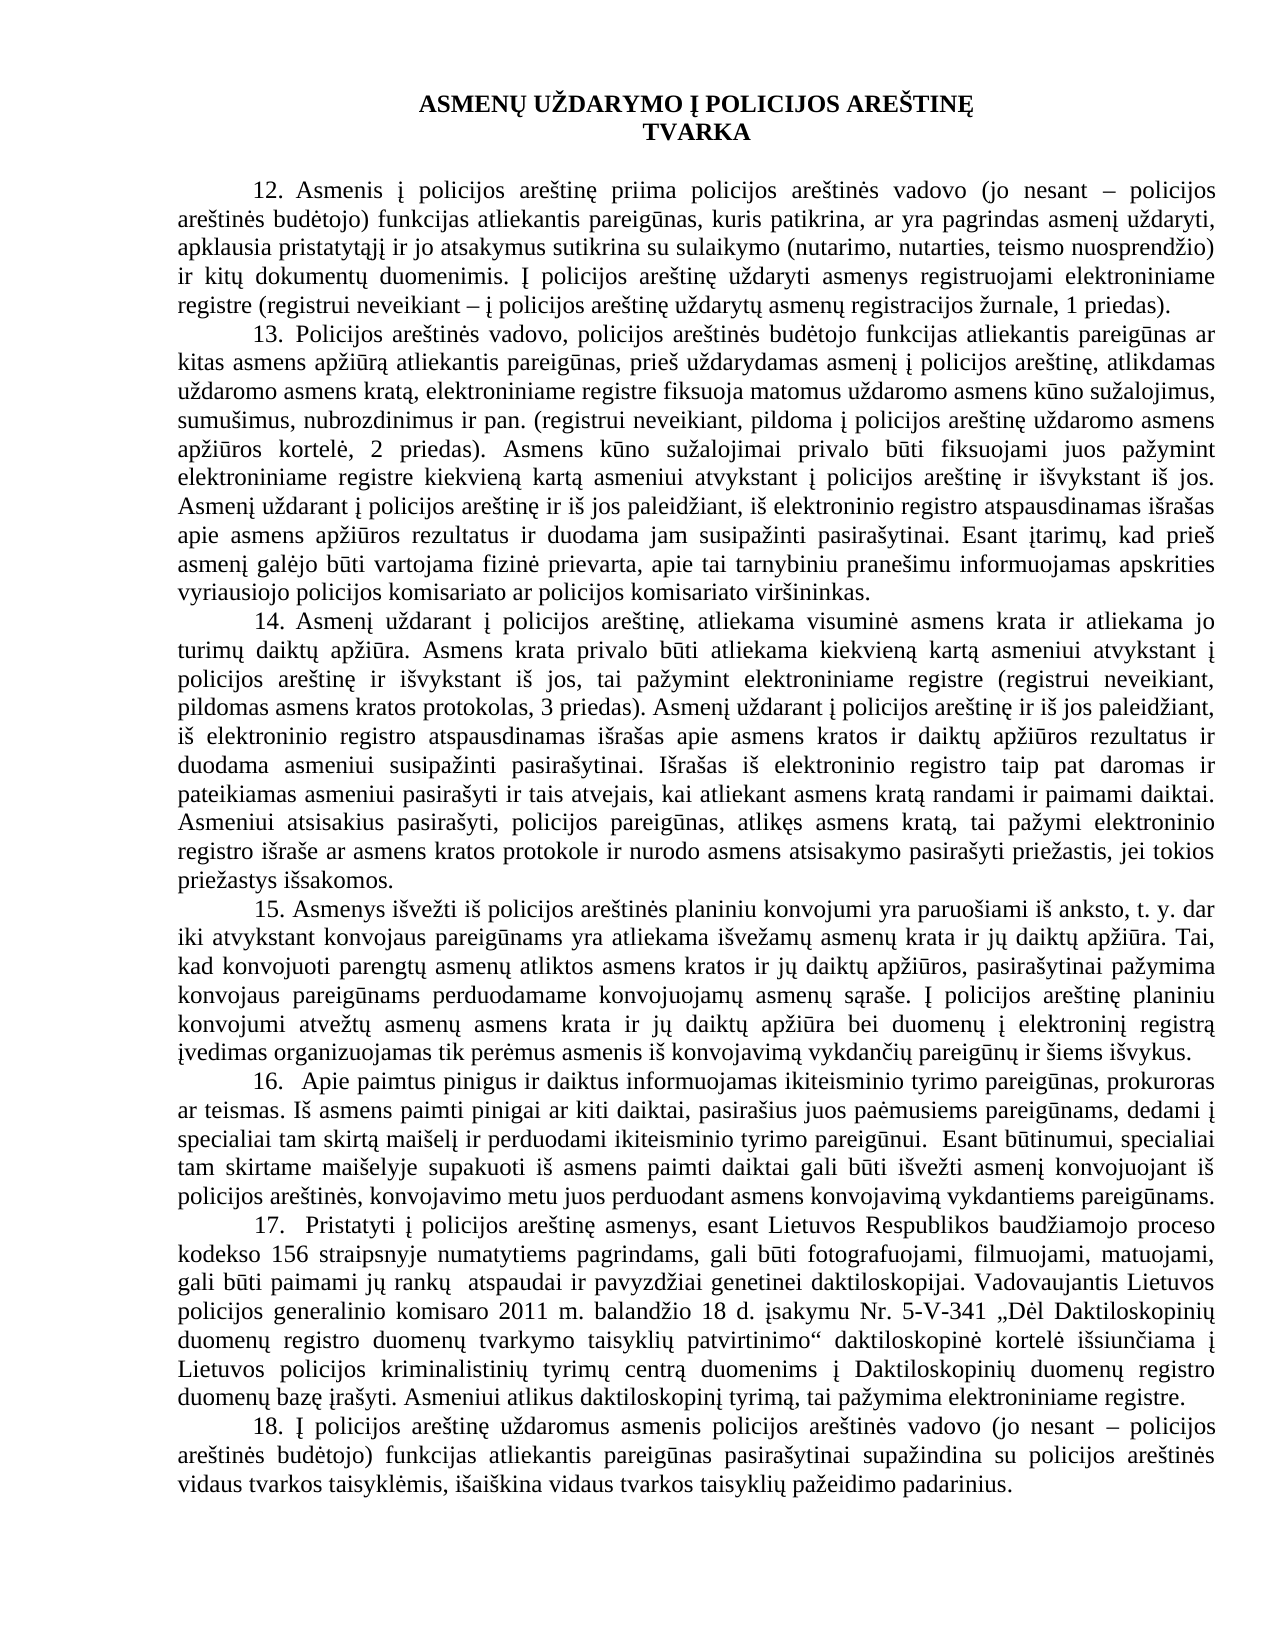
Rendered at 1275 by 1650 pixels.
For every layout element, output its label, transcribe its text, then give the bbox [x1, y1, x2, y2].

text 18. Į policijos areštinę uždaromus asmenis policijos areštinės vadovo (jo nesant – policijos areštinės budėtojo) funkcijas atliekantis pareigūnas pasirašytinai supažindina su policijos areštinės vidaus tvarkos taisyklėmis, išaiškina vidaus tvarkos taisyklių pažeidimo padarinius. [177, 1411, 1216, 1497]
text 16. Apie paimtus pinigus ir daiktus informuojamas ikiteisminio tyrimo pareigūnas, prokuroras ar teismas. Iš asmens paimti pinigai ar kiti daiktai, pasirašius juos paėmusiems pareigūnams, dedami į specialiai tam skirtą maišelį ir perduodami ikiteisminio tyrimo pareigūnui. Esant būtinumui, specialiai tam skirtame maišelyje supakuoti iš asmens paimti daiktai gali būti išvežti asmenį konvojuojant iš policijos areštinės, konvojavimo metu juos perduodant asmens konvojavimą vykdantiems pareigūnams. [177, 1066, 1216, 1210]
text 17. Pristatyti į policijos areštinę asmenys, esant Lietuvos Respublikos baudžiamojo proceso kodekso 156 straipsnyje numatytiems pagrindams, gali būti fotografuojami, filmuojami, matuojami, gali būti paimami jų rankų atspaudai ir pavyzdžiai genetinei daktiloskopijai. Vadovaujantis Lietuvos policijos generalinio komisaro 2011 m. balandžio 18 d. įsakymu Nr. 5-V-341 „Dėl Daktiloskopinių duomenų registro duomenų tvarkymo taisyklių patvirtinimo“ daktiloskopinė kortelė išsiunčiama į Lietuvos policijos kriminalistinių tyrimų centrą duomenims į Daktiloskopinių duomenų registro duomenų bazę įrašyti. Asmeniui atlikus daktiloskopinį tyrimą, tai pažymima elektroniniame registre. [177, 1210, 1216, 1411]
text 13. Policijos areštinės vadovo, policijos areštinės budėtojo funkcijas atliekantis pareigūnas ar kitas asmens apžiūrą atliekantis pareigūnas, prieš uždarydamas asmenį į policijos areštinę, atlikdamas uždaromo asmens kratą, elektroniniame registre fiksuoja matomus uždaromo asmens kūno sužalojimus, sumušimus, nubrozdinimus ir pan. (registrui neveikiant, pildoma į policijos areštinę uždaromo asmens apžiūros kortelė, 2 priedas). Asmens kūno sužalojimai privalo būti fiksuojami juos pažymint elektroniniame registre kiekvieną kartą asmeniui atvykstant į policijos areštinę ir išvykstant iš jos. Asmenį uždarant į policijos areštinę ir iš jos paleidžiant, iš elektroninio registro atspausdinamas išrašas apie asmens apžiūros rezultatus ir duodama jam susipažinti pasirašytinai. Esant įtarimų, kad prieš asmenį galėjo būti vartojama fizinė prievarta, apie tai tarnybiniu pranešimu informuojamas apskrities vyriausiojo policijos komisariato ar policijos komisariato viršininkas. [177, 319, 1216, 606]
text 14. Asmenį uždarant į policijos areštinę, atliekama visuminė asmens krata ir atliekama jo turimų daiktų apžiūra. Asmens krata privalo būti atliekama kiekvieną kartą asmeniui atvykstant į policijos areštinę ir išvykstant iš jos, tai pažymint elektroniniame registre (registrui neveikiant, pildomas asmens kratos protokolas, 3 priedas). Asmenį uždarant į policijos areštinę ir iš jos paleidžiant, iš elektroninio registro atspausdinamas išrašas apie asmens kratos ir daiktų apžiūros rezultatus ir duodama asmeniui susipažinti pasirašytinai. Išrašas iš elektroninio registro taip pat daromas ir pateikiamas asmeniui pasirašyti ir tais atvejais, kai atliekant asmens kratą randami ir paimami daiktai. Asmeniui atsisakius pasirašyti, policijos pareigūnas, atlikęs asmens kratą, tai pažymi elektroninio registro išraše ar asmens kratos protokole ir nurodo asmens atsisakymo pasirašyti priežastis, jei tokios priežastys išsakomos. [177, 606, 1216, 894]
text ASMENŲ UŽDARYMO Į POLICIJOS AREŠTINĘ TVARKA [177, 89, 1216, 146]
text 15. Asmenys išvežti iš policijos areštinės planiniu konvojumi yra paruošiami iš anksto, t. y. dar iki atvykstant konvojaus pareigūnams yra atliekama išvežamų asmenų krata ir jų daiktų apžiūra. Tai, kad konvojuoti parengtų asmenų atliktos asmens kratos ir jų daiktų apžiūros, pasirašytinai pažymima konvojaus pareigūnams perduodamame konvojuojamų asmenų sąraše. Į policijos areštinę planiniu konvojumi atvežtų asmenų asmens krata ir jų daiktų apžiūra bei duomenų į elektroninį registrą įvedimas organizuojamas tik perėmus asmenis iš konvojavimą vykdančių pareigūnų ir šiems išvykus. [177, 894, 1216, 1066]
text 12. Asmenis į policijos areštinę priima policijos areštinės vadovo (jo nesant – policijos areštinės budėtojo) funkcijas atliekantis pareigūnas, kuris patikrina, ar yra pagrindas asmenį uždaryti, apklausia pristatytąjį ir jo atsakymus sutikrina su sulaikymo (nutarimo, nutarties, teismo nuosprendžio) ir kitų dokumentų duomenimis. Į policijos areštinę uždaryti asmenys registruojami elektroniniame registre (registrui neveikiant – į policijos areštinę uždarytų asmenų registracijos žurnale, 1 priedas). [177, 175, 1216, 319]
